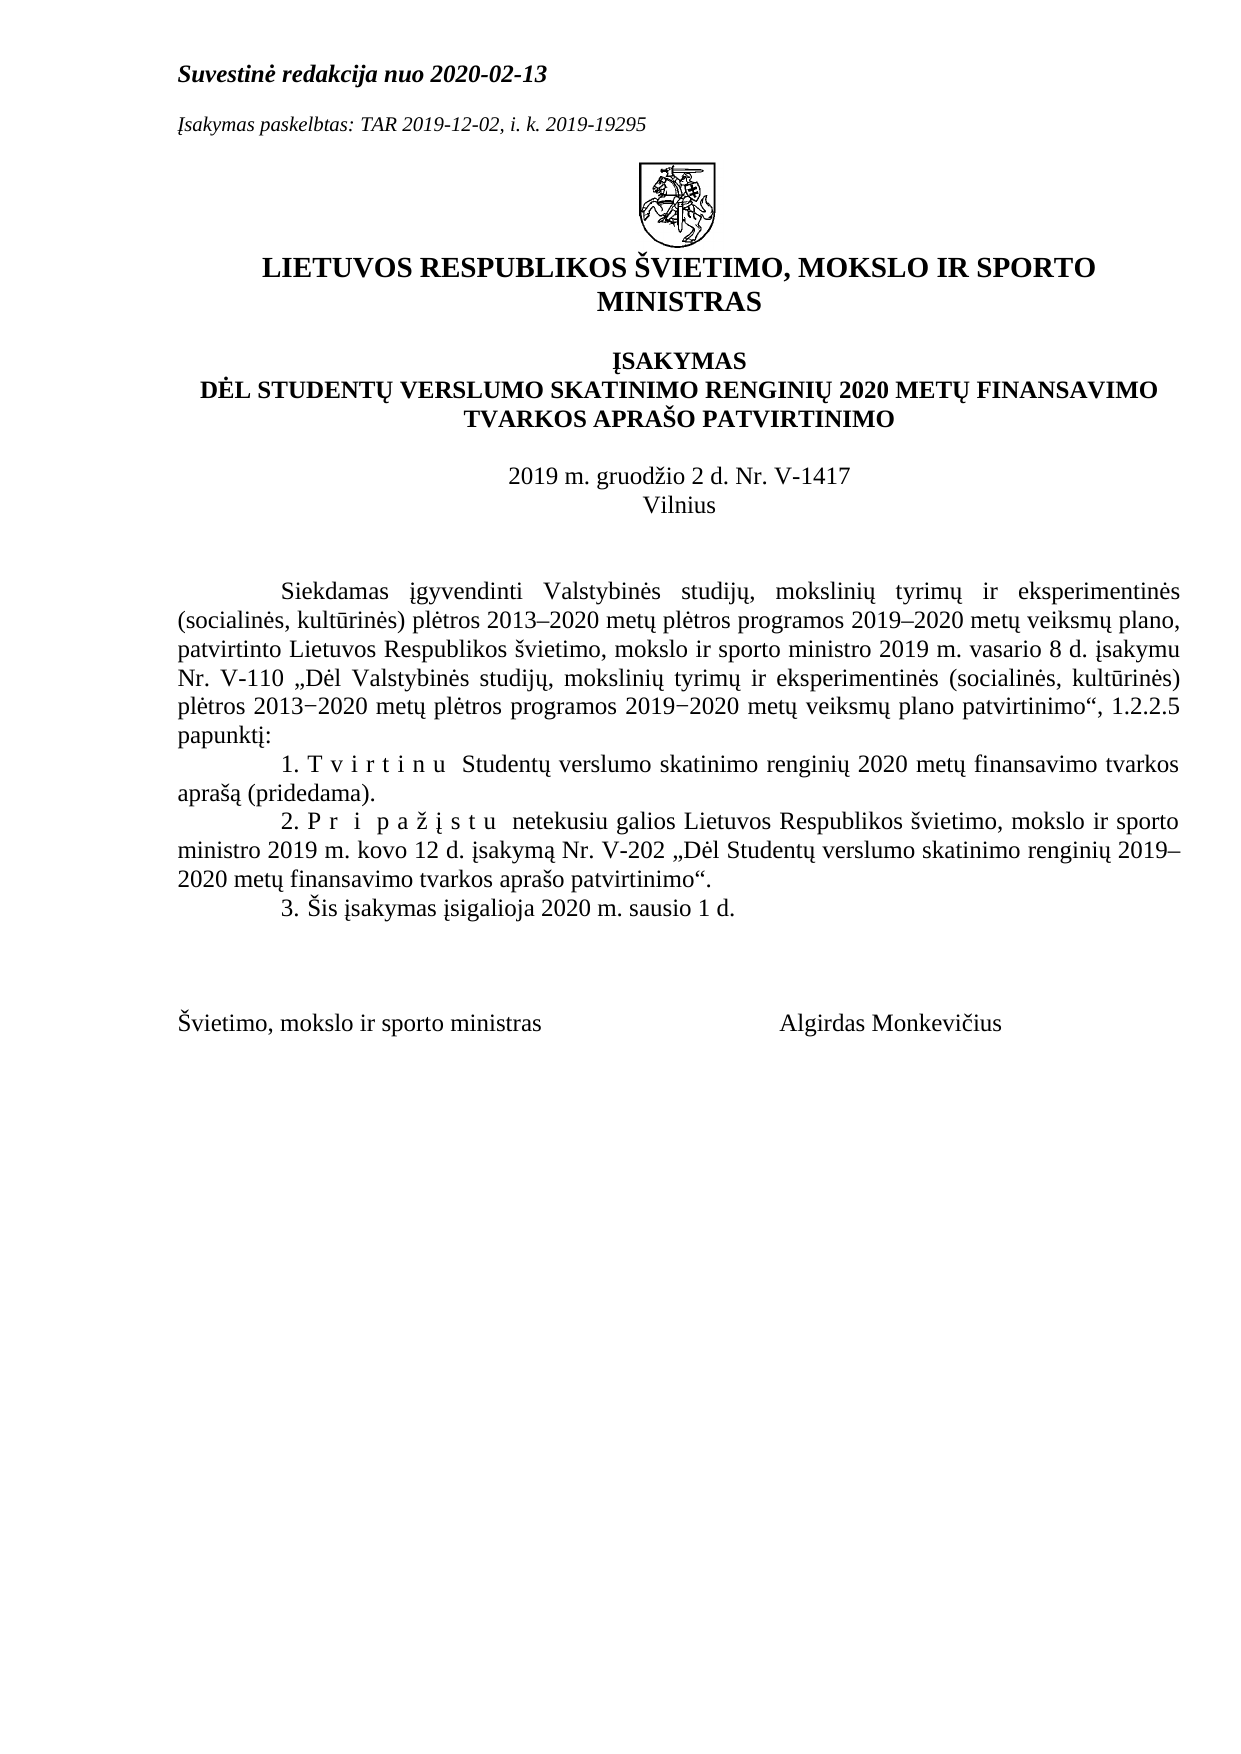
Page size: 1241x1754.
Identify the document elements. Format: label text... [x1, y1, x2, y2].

text Siekdamas įgyvendinti Valstybinės studijų, mokslinių tyrimų ir eksperimentinės (socialinės, kultūrinės) plėtros 2013–2020 metų plėtros programos 2019–2020 metų veiksmų plano, patvirtinto Lietuvos Respublikos švietimo, mokslo ir sporto ministro 2019 m. vasario 8 d. įsakymu Nr. V-110 „Dėl Valstybinės studijų, mokslinių tyrimų ir eksperimentinės (socialinės, kultūrinės) plėtros 2013−2020 metų plėtros programos 2019−2020 metų veiksmų plano patvirtinimo“, 1.2.2.5 papunktį: [177, 576, 1181, 749]
text Vilnius [177, 490, 1181, 519]
text ĮSAKYMAS [177, 346, 1181, 375]
text 1. T v i r t i n u Studentų verslumo skatinimo renginių 2020 metų finansavimo tvarkos aprašą (pridedama). [177, 749, 1181, 806]
text DĖL STUDENTŲ VERSLUMO SKATINIMO RENGINIŲ 2020 METŲ FINANSAVIMO TVARKOS APRAŠO PATVIRTINIMO [177, 375, 1181, 433]
text 3. Šis įsakymas įsigalioja 2020 m. sausio 1 d. [177, 893, 1181, 921]
text 2. P r i p a ž į s t u netekusiu galios Lietuvos Respublikos švietimo, mokslo ir sporto ministro 2019 m. kovo 12 d. įsakymą Nr. V-202 „Dėl Studentų verslumo skatinimo renginių 2019–2020 metų finansavimo tvarkos aprašo patvirtinimo“. [177, 806, 1181, 893]
text 2019 m. gruodžio 2 d. Nr. V-1417 [177, 461, 1181, 490]
text Suvestinė redakcija nuo 2020-02-13 [177, 59, 1181, 88]
text Įsakymas paskelbtas: TAR 2019-12-02, i. k. 2019-19295 [177, 112, 1181, 136]
text LIETUVOS RESPUBLIKOS ŠVIETIMO, MOKSLO IR SPORTO MINISTRAS [177, 251, 1181, 318]
text Švietimo, mokslo ir sporto ministras Algirdas Monkevičius [177, 1008, 1181, 1036]
